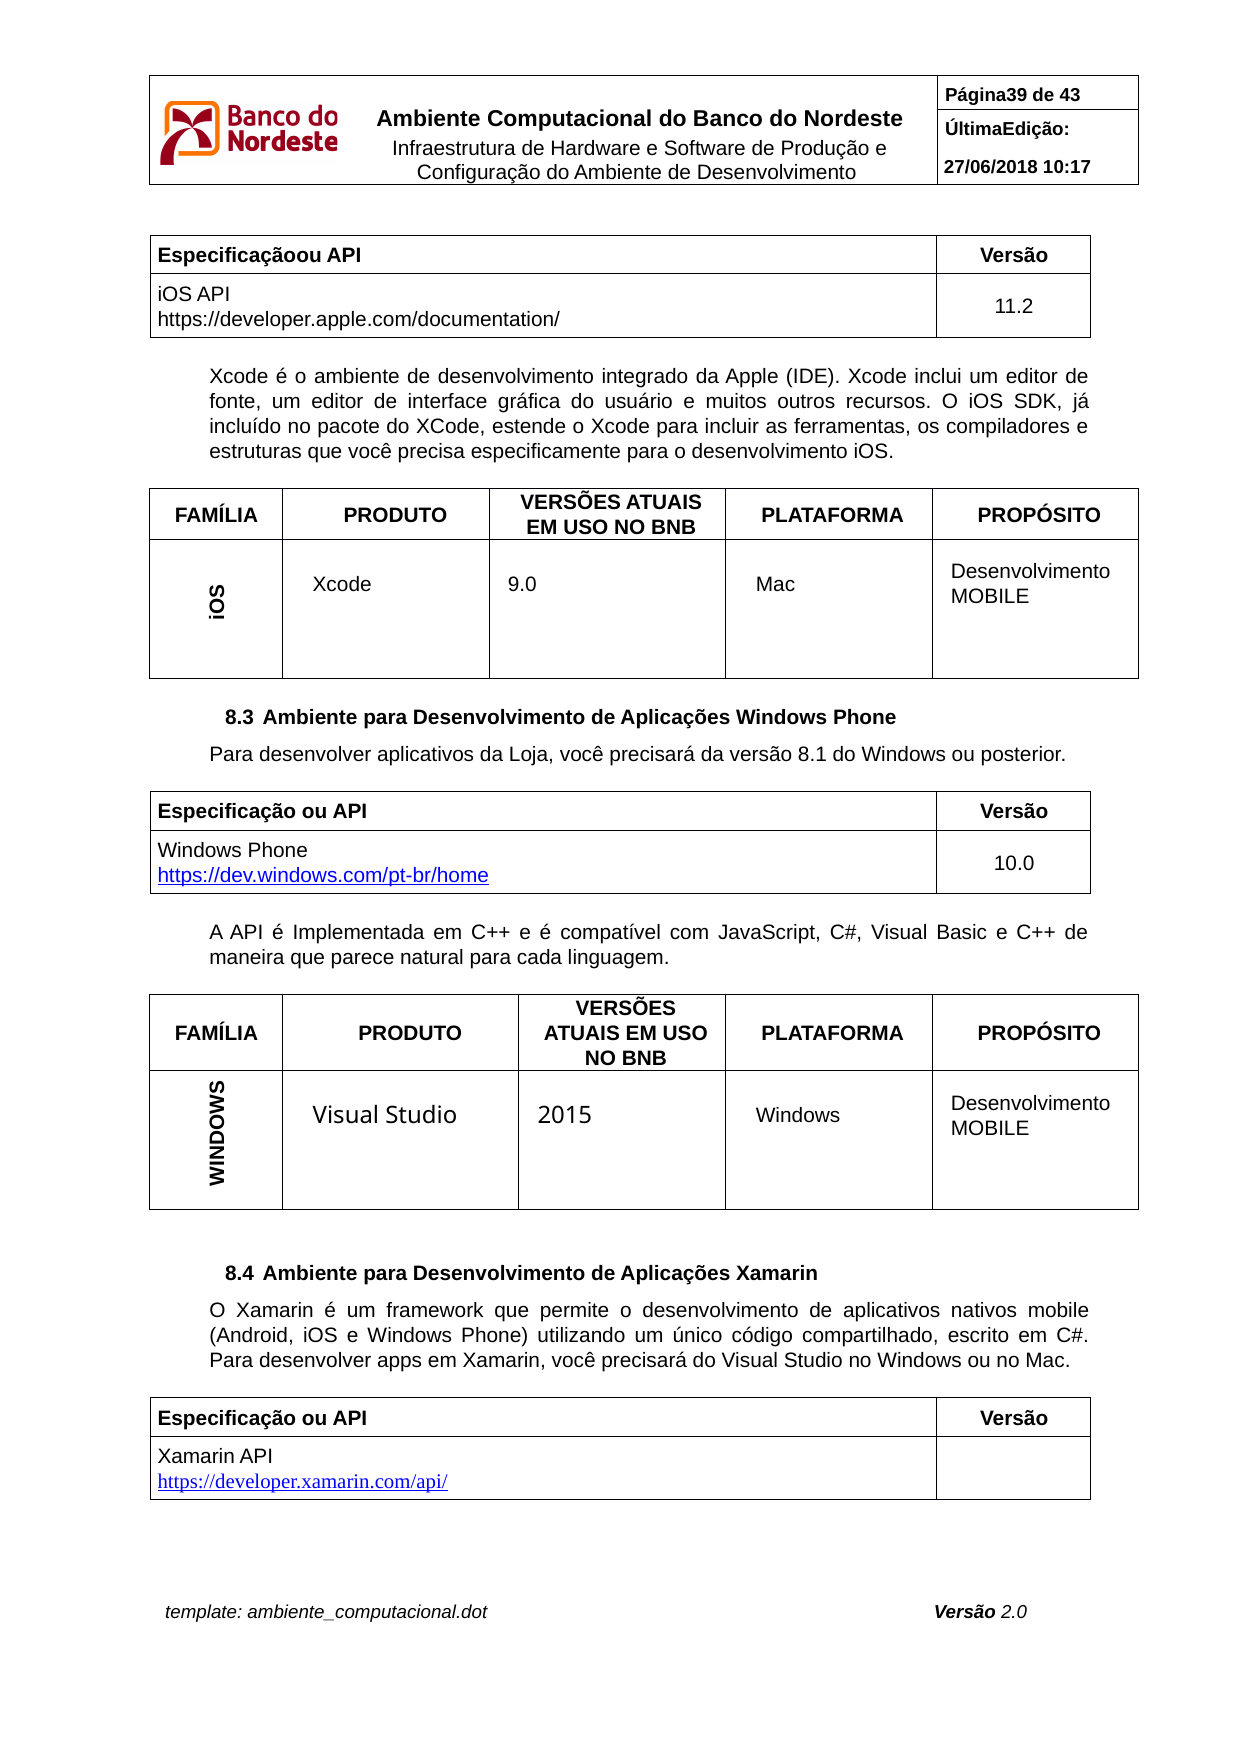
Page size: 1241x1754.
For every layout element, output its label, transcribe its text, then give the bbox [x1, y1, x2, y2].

table_header PROPÓSITO [933, 489, 1138, 539]
table_header VERSÕES ATUAIS EM USO NO BNB [490, 489, 725, 539]
subtitle Ambiente para Desenvolvimento de Aplicações Xamarin [225, 1260, 1090, 1285]
table_cell 10.0 [937, 831, 1090, 893]
table_cell Windows [726, 1071, 932, 1170]
table_cell [283, 1170, 518, 1209]
table_cell [283, 639, 489, 677]
table_header Especificaçãoou API [151, 236, 936, 273]
table_cell [490, 639, 725, 677]
table_cell [519, 1170, 725, 1209]
text Para desenvolver aplicativos da Loja, você precisará da versão 8.1 do Windows ou posterior. [209, 741, 1090, 766]
table_cell [933, 1170, 1138, 1209]
table_header PRODUTO [283, 995, 518, 1070]
table_cell Xamarin API https://developer.xamarin.com/api/ [151, 1437, 936, 1499]
table_header PLATAFORMA [726, 995, 932, 1070]
table_header Especificação ou API [151, 1398, 936, 1436]
subtitle Ambiente para Desenvolvimento de Aplicações Windows Phone [225, 703, 1090, 728]
table_cell [726, 639, 932, 677]
table_cell Desenvolvimento MOBILE [933, 1071, 1138, 1170]
picture [160, 101, 338, 165]
table_cell [937, 1437, 1090, 1499]
table_header FAMÍLIA [150, 489, 282, 539]
text O Xamarin é um framework que permite o desenvolvimento de aplicativos nativos mobile (Android, iOS e Windows Phone) utilizando um único código compartilhado, escrito em C#. Para desenvolver apps em Xamarin, você precisará do Visual Studio no Windows ou no Mac. [209, 1297, 1090, 1372]
table_cell [726, 1170, 932, 1209]
table_cell Visual Studio [283, 1071, 518, 1170]
table_cell Mac [726, 540, 932, 639]
table_header FAMÍLIA [150, 995, 282, 1070]
table_cell 9.0 [490, 540, 725, 639]
table_header PROPÓSITO [933, 995, 1138, 1070]
table_header PLATAFORMA [726, 489, 932, 539]
table_header PRODUTO [283, 489, 489, 539]
table_cell [933, 639, 1138, 677]
table_header Especificação ou API [151, 792, 936, 829]
table_header Versão [937, 1398, 1090, 1436]
table_cell Desenvolvimento MOBILE [933, 540, 1138, 639]
table_cell 11.2 [937, 274, 1090, 337]
text A API é Implementada em C++ e é compatível com JavaScript, C#, Visual Basic e C++ de maneira que parece natural para cada linguagem. [209, 919, 1090, 969]
table_header Versão [937, 792, 1090, 829]
table_cell Windows Phone https://dev.windows.com/pt-br/home [151, 831, 936, 893]
table_cell iOS [150, 540, 282, 677]
text Xcode é o ambiente de desenvolvimento integrado da Apple (IDE). Xcode inclui um editor de fonte, um editor de interface gráfica do usuário e muitos outros recursos. O iOS SDK, já incluído no pacote do XCode, estende o Xcode para incluir as ferramentas, os compiladores e estruturas que você precisa especificamente para o desenvolvimento iOS. [209, 363, 1090, 463]
table_cell WINDOWS [150, 1071, 282, 1209]
table_header VERSÕES ATUAIS EM USO NO BNB [519, 995, 725, 1070]
table_cell iOS API https://developer.apple.com/documentation/ [151, 274, 936, 337]
table_header Versão [937, 236, 1090, 273]
table_cell Xcode [283, 540, 489, 639]
table_cell 2015 [519, 1071, 725, 1170]
